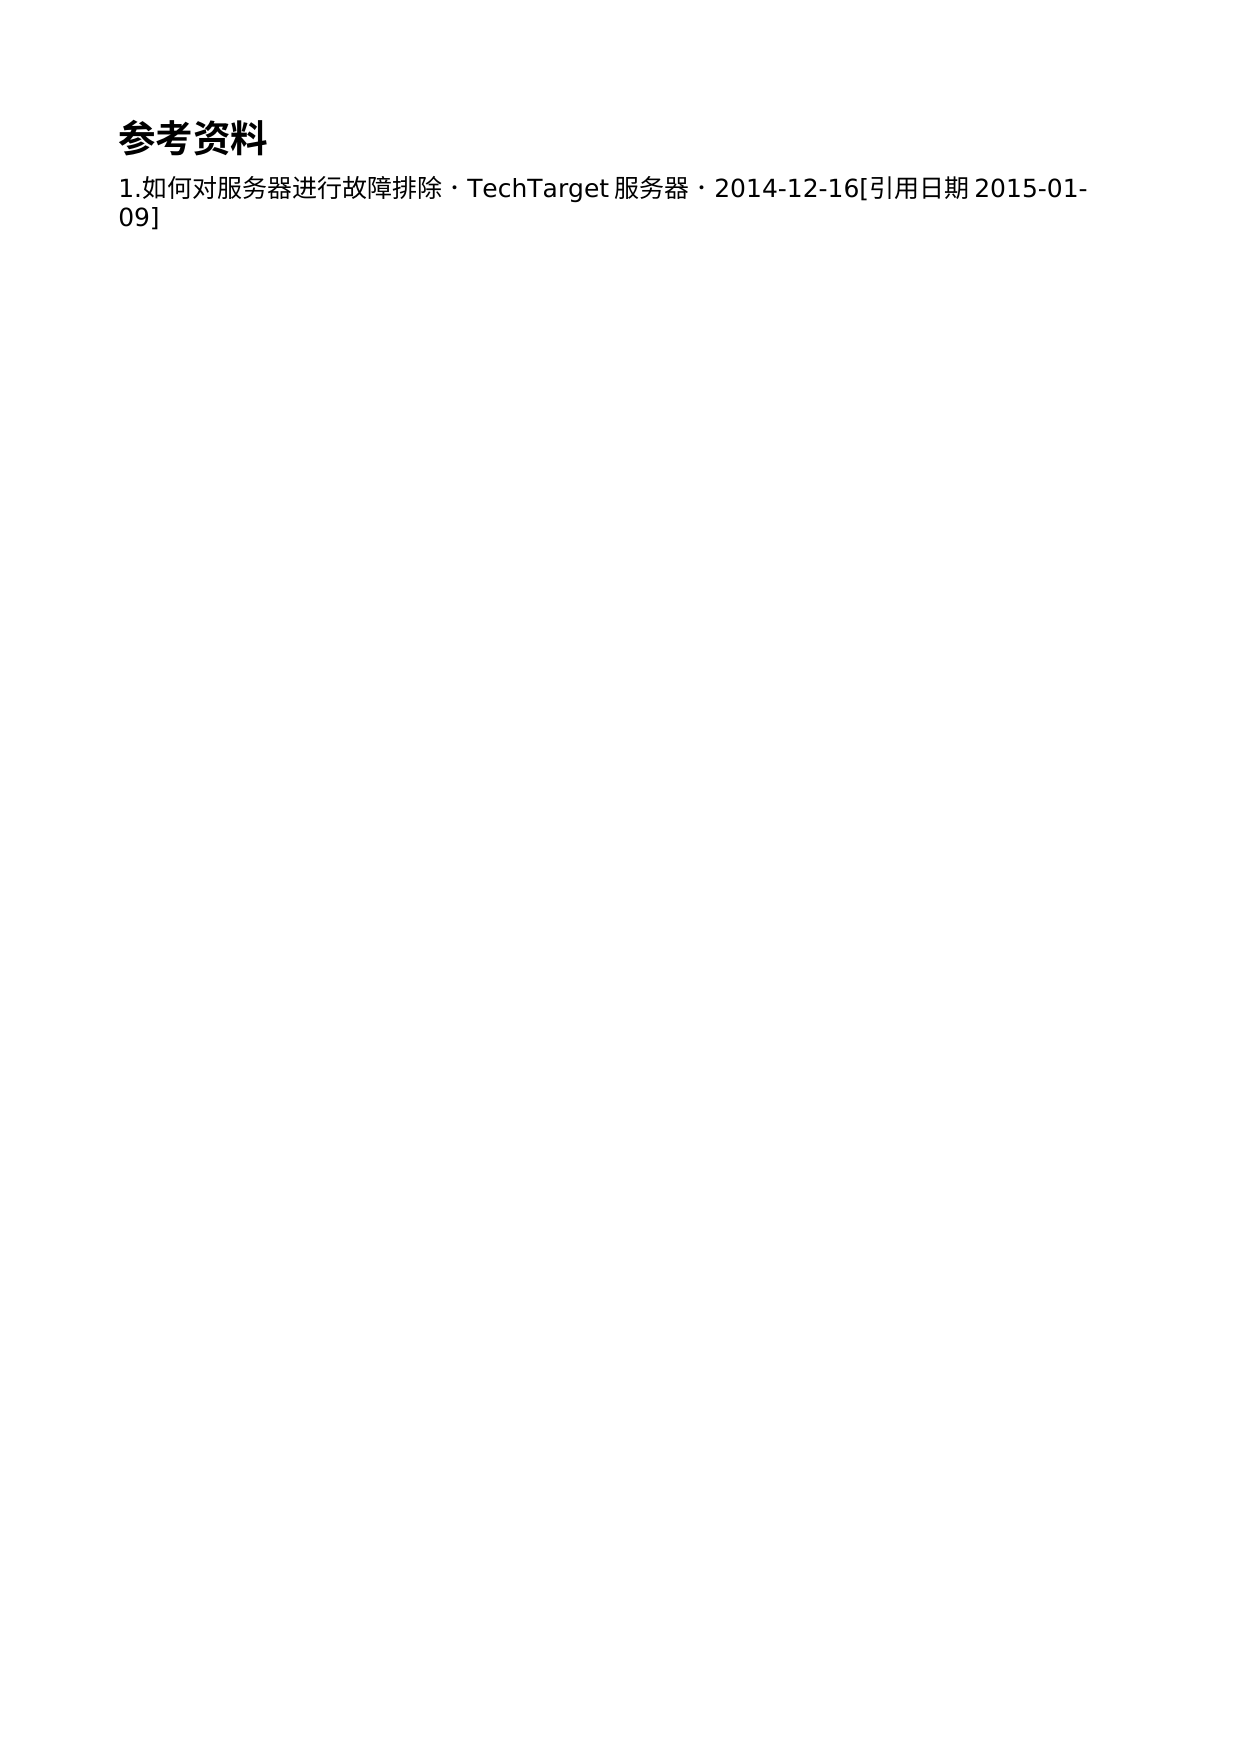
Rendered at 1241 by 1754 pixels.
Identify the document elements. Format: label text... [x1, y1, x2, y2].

text 1.如何对服务器进行故障排除．TechTarget服务器．2014-12-16[引用日期2015-01-09] [118, 174, 1122, 233]
subtitle 参考资料 [118, 118, 1122, 162]
